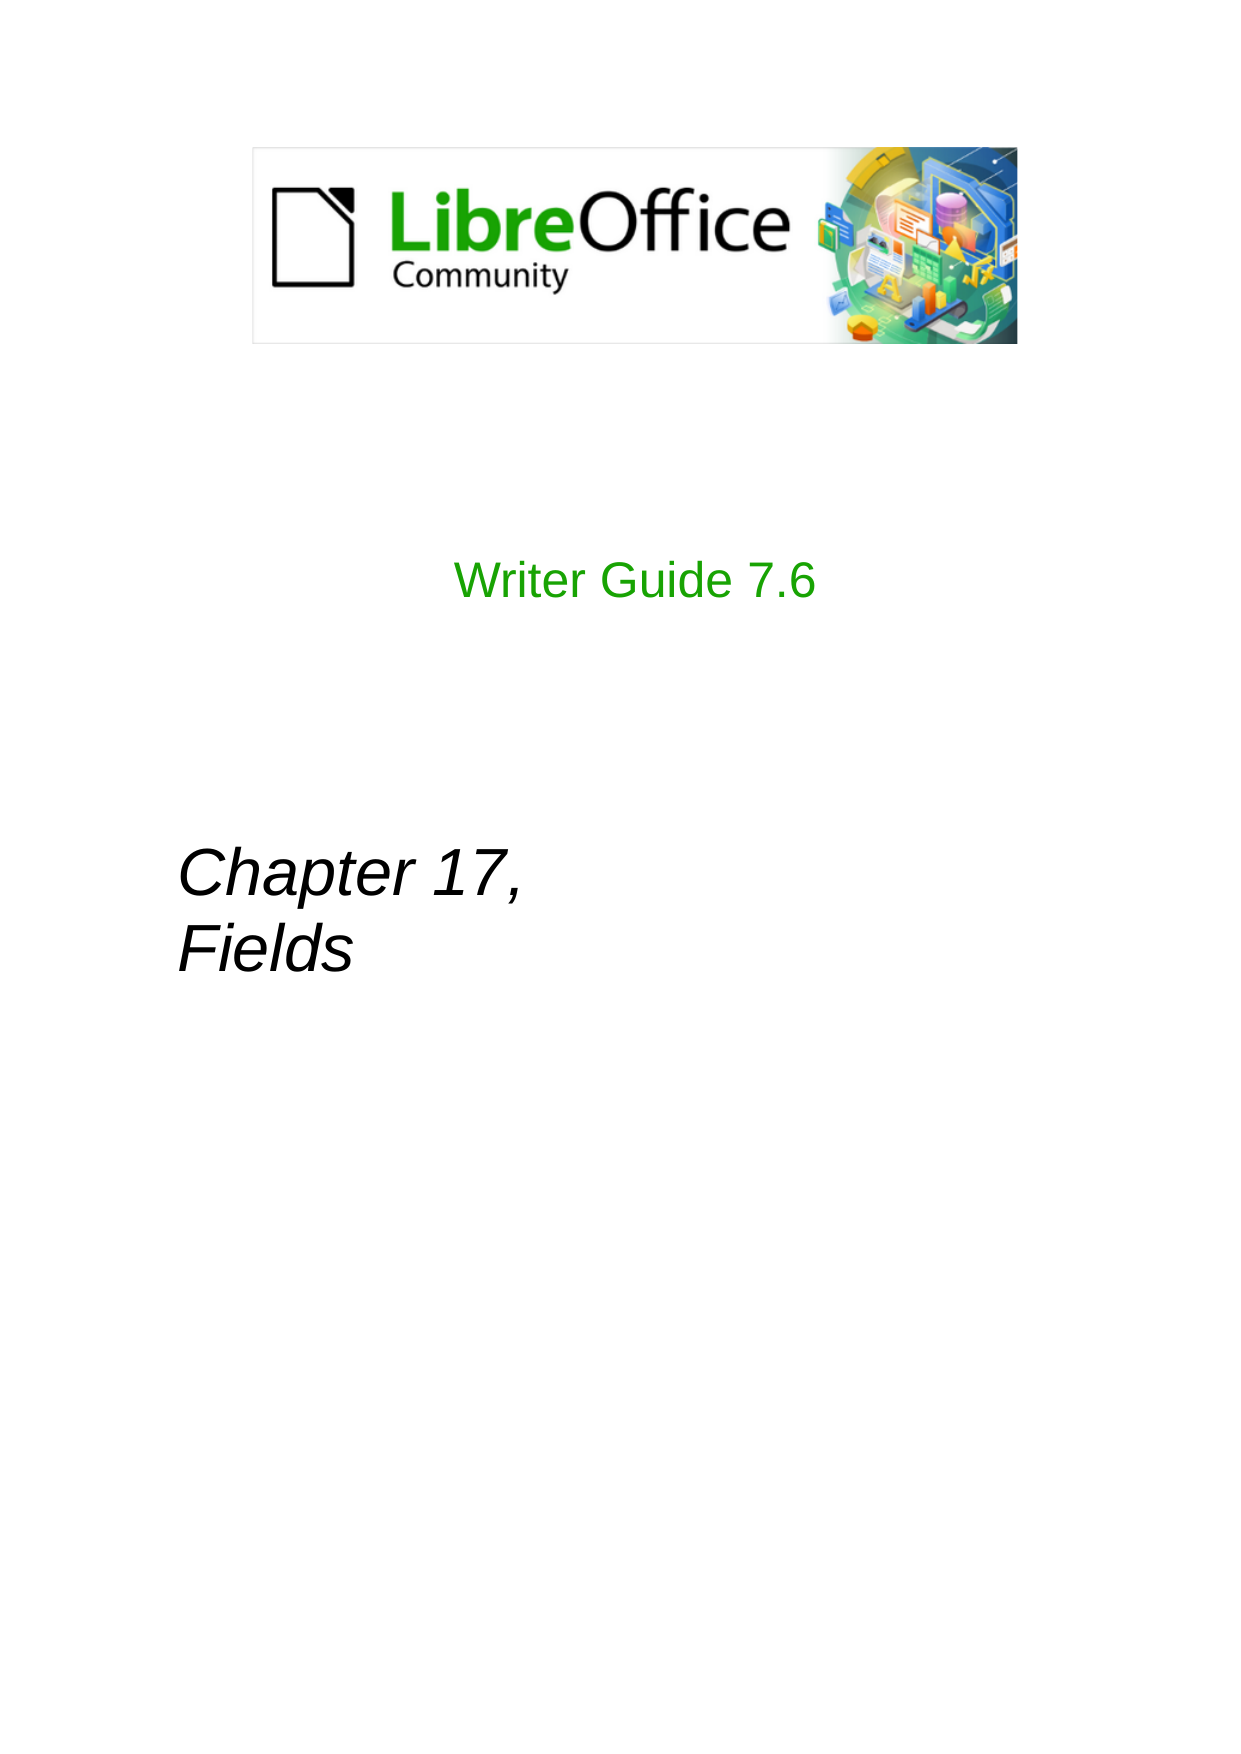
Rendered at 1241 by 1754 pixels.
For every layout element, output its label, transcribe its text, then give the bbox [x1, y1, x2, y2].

title Chapter 17, Fields [177, 833, 1093, 986]
text Writer Guide 7.6 [177, 550, 1093, 608]
picture [252, 147, 1018, 344]
